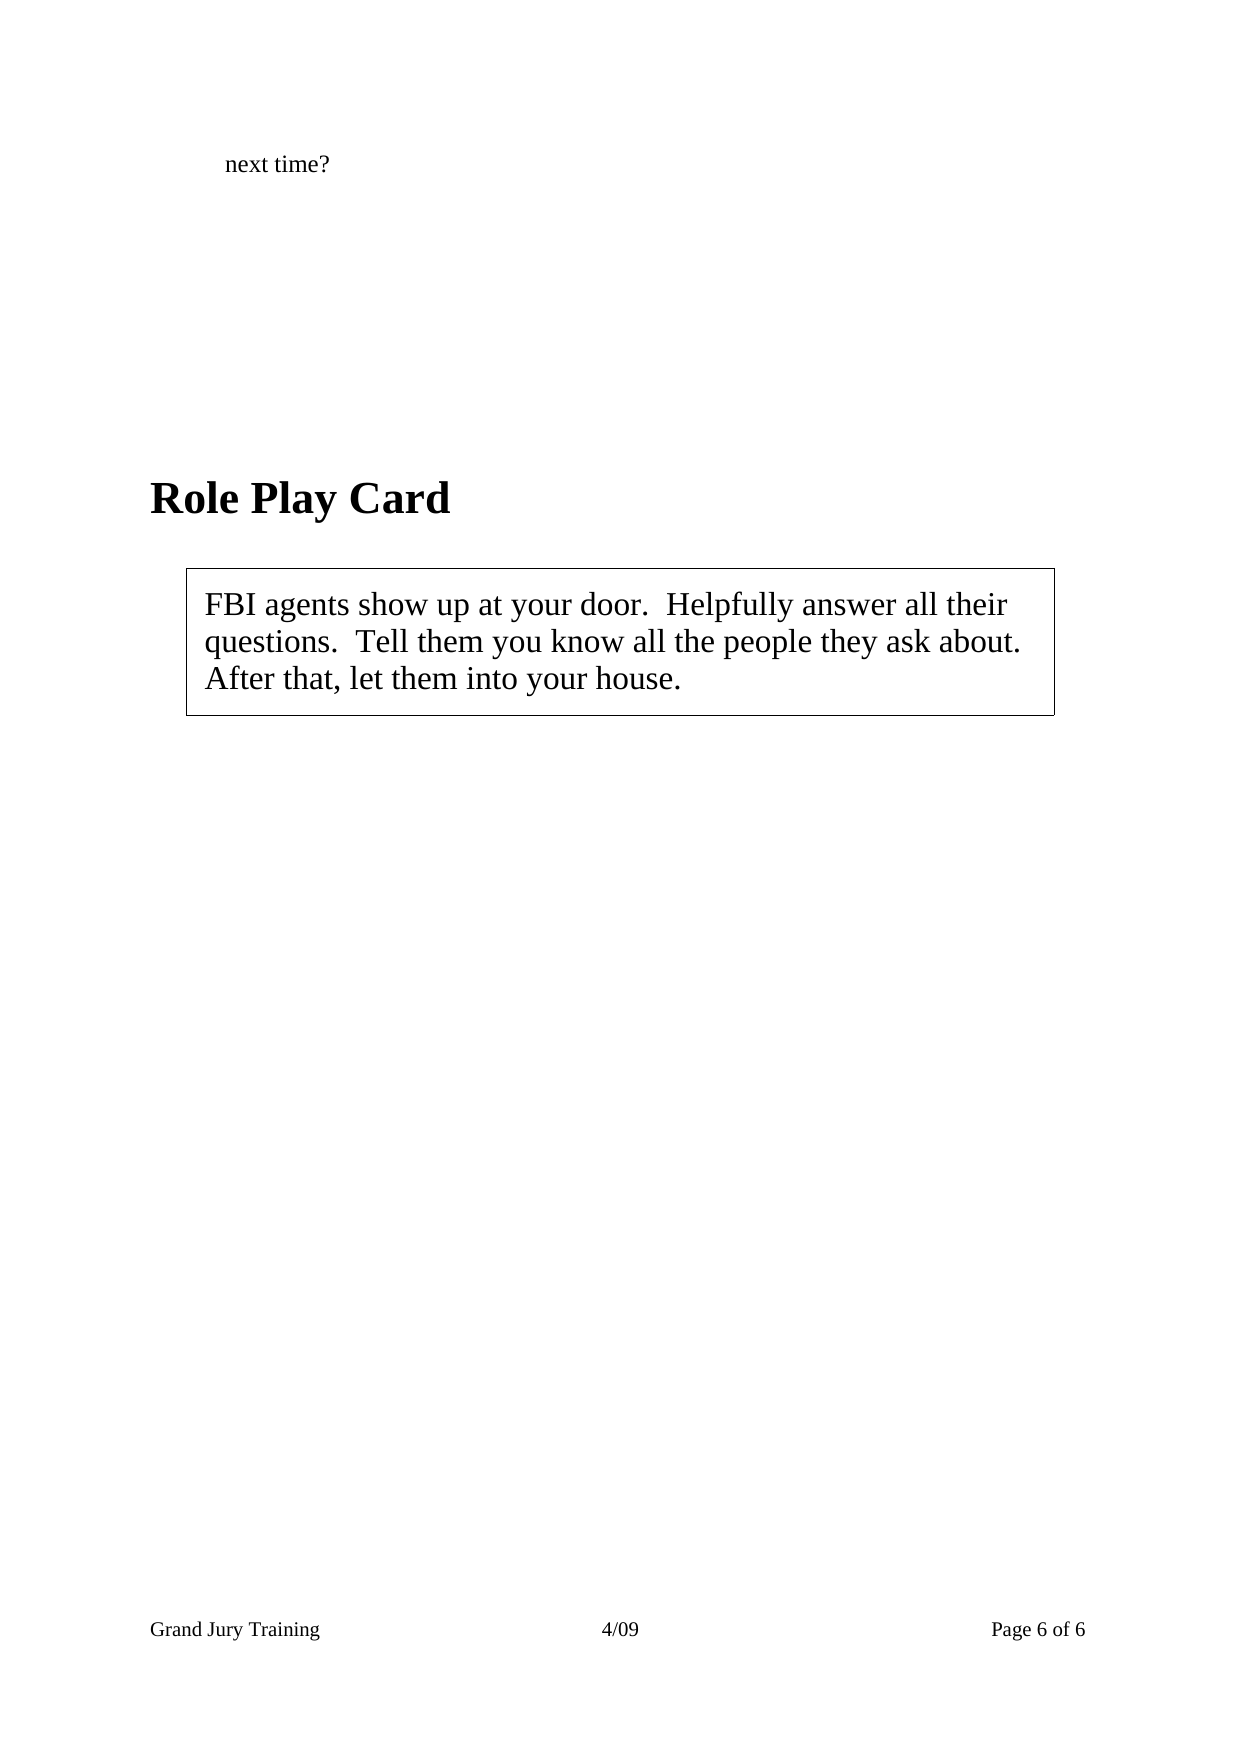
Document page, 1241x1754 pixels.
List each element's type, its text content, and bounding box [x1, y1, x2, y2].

text FBI agents show up at your door. Helpfully answer all their questions. Tell them you know all the people they ask about. After that, let them into your house. [204, 586, 1036, 697]
list next time? [187, 150, 1091, 178]
